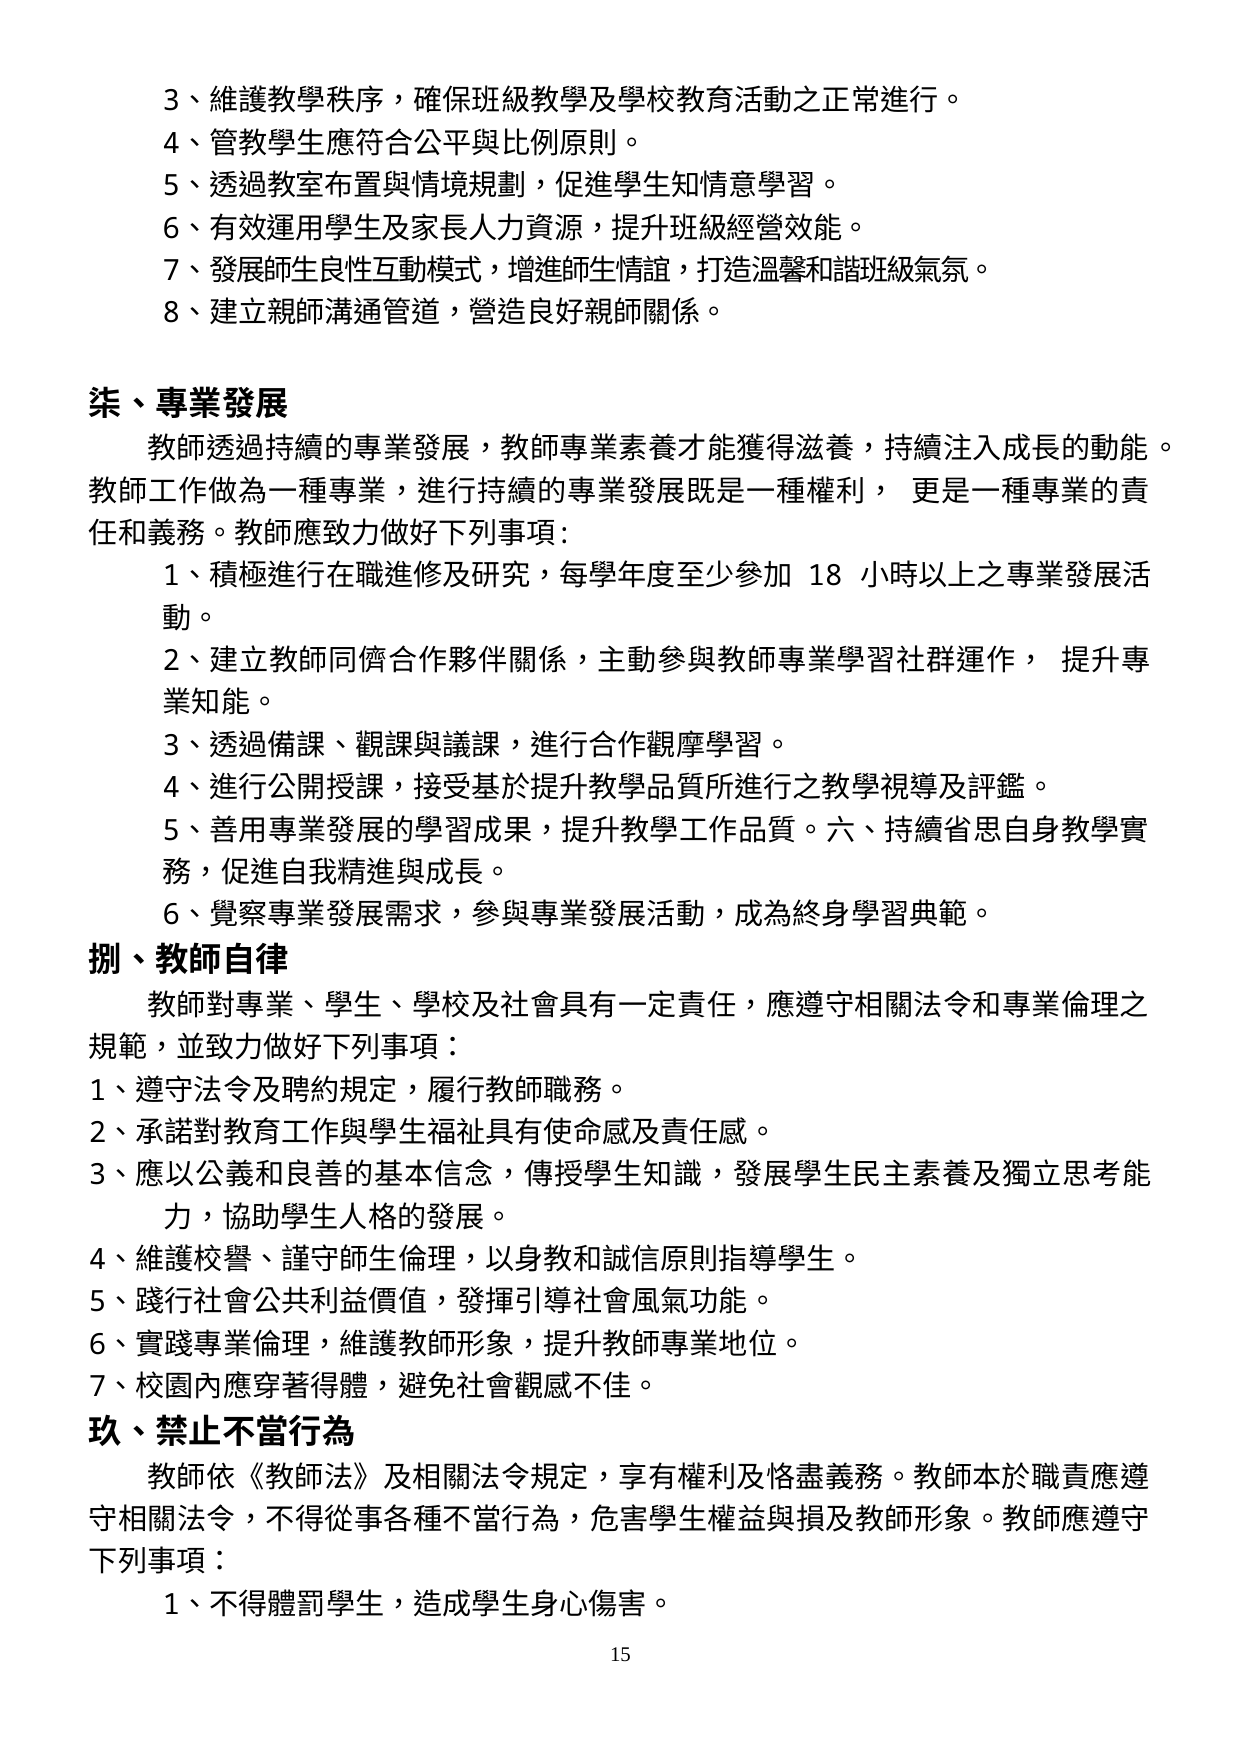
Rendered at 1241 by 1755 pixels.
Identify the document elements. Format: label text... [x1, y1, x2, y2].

list 透過教室布置與情境規劃，促進學生知情意學習。 [162, 162, 1152, 204]
list 維護校譽、謹守師生倫理，以身教和誠信原則指導學生。 [89, 1236, 1152, 1278]
text 捌、教師自律 [89, 933, 1152, 981]
text 柒、專業發展 [89, 377, 1152, 425]
list 積極進行在職進修及研究，每學年度至少參加 18 小時以上之專業發展活動。 [162, 552, 1152, 637]
text 教師依《教師法》及相關法令規定，享有權利及恪盡義務。教師本於職責應遵守相關法令，不得從事各種不當行為，危害學生權益與損及教師形象。教師應遵守下列事項： [89, 1453, 1152, 1580]
list 建立親師溝通管道，營造良好親師關係。 [162, 289, 1152, 331]
list 發展師生良性互動模式，增進師生情誼，打造溫馨和諧班級氣氛。 [162, 247, 1152, 289]
list 透過備課、觀課與議課，進行合作觀摩學習。 [162, 721, 1152, 764]
list 遵守法令及聘約規定，履行教師職務。 [89, 1066, 1152, 1108]
list 覺察專業發展需求，參與專業發展活動，成為終身學習典範。 [162, 891, 1152, 933]
list 善用專業發展的學習成果，提升教學工作品質。六、持續省思自身教學實務，促進自我精進與成長。 [162, 806, 1152, 891]
list 管教學生應符合公平與比例原則。 [162, 119, 1152, 162]
list 承諾對教育工作與學生福祉具有使命感及責任感。 [89, 1108, 1152, 1151]
list 實踐專業倫理，維護教師形象，提升教師專業地位。 [89, 1320, 1152, 1363]
text 教師對專業、學生、學校及社會具有一定責任，應遵守相關法令和專業倫理之規範，並致力做好下列事項： [89, 981, 1152, 1066]
list 有效運用學生及家長人力資源，提升班級經營效能。 [162, 204, 1152, 247]
list 進行公開授課，接受基於提升教學品質所進行之教學視導及評鑑。 [162, 764, 1152, 806]
list 維護教學秩序，確保班級教學及學校教育活動之正常進行。 [162, 77, 1152, 119]
text 教師透過持續的專業發展，教師專業素養才能獲得滋養，持續注入成長的動能。教師工作做為一種專業，進行持續的專業發展既是一種權利， 更是一種專業的責任和義務。教師應致力做好下列事項: [89, 425, 1152, 552]
list 不得體罰學生，造成學生身心傷害。 [162, 1580, 1152, 1623]
list 建立教師同儕合作夥伴關係，主動參與教師專業學習社群運作， 提升專業知能。 [162, 637, 1152, 721]
list 應以公義和良善的基本信念，傳授學生知識，發展學生民主素養及獨立思考能力，協助學生人格的發展。 [89, 1151, 1152, 1236]
list 校園內應穿著得體，避免社會觀感不佳。 [89, 1363, 1152, 1405]
list 踐行社會公共利益價值，發揮引導社會風氣功能。 [89, 1278, 1152, 1320]
text 玖、禁止不當行為 [89, 1405, 1152, 1453]
